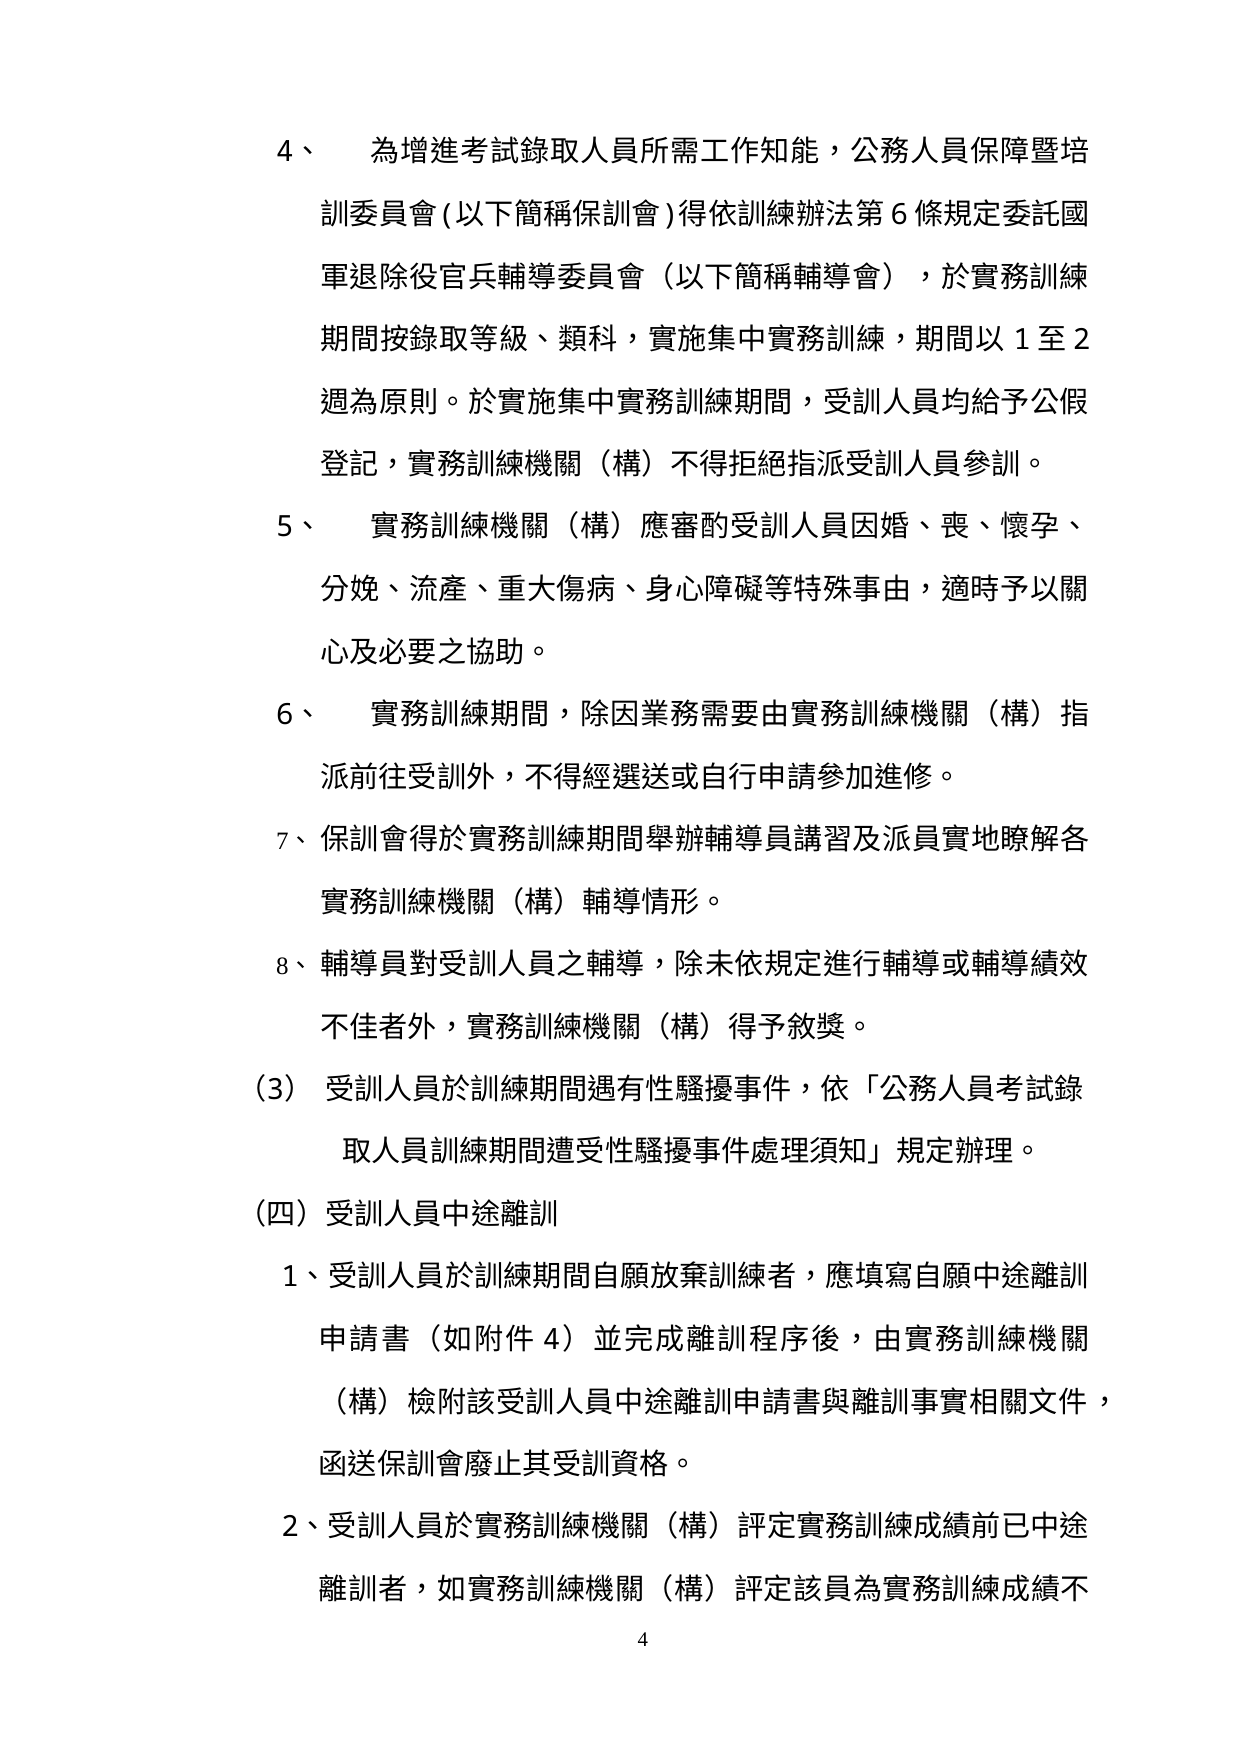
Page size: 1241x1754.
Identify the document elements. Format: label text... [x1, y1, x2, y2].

list 實務訓練期間，除因業務需要由實務訓練機關（構）指派前往受訓外，不得經選送或自行申請參加進修。 [276, 670, 1090, 795]
list 受訓人員於訓練期間遇有性騷擾事件，依「公務人員考試錄 [237, 1045, 1090, 1108]
list 輔導員對受訓人員之輔導，除未依規定進行輔導或輔導績效不佳者外，實務訓練機關（構）得予敘獎。 [276, 920, 1090, 1045]
list 保訓會得於實務訓練期間舉辦輔導員講習及派員實地瞭解各實務訓練機關（構）輔導情形。 [276, 795, 1090, 920]
list 為增進考試錄取人員所需工作知能，公務人員保障暨培訓委員會(以下簡稱保訓會)得依訓練辦法第6條規定委託國軍退除役官兵輔導委員會（以下簡稱輔導會），於實務訓練期間按錄取等級、類科，實施集中實務訓練，期間以1至2週為原則。於實施集中實務訓練期間，受訓人員均給予公假登記，實務訓練機關（構）不得拒絕指派受訓人員參訓。 [276, 108, 1090, 483]
text 2、受訓人員於實務訓練機關（構）評定實務訓練成績前已中途離訓者，如實務訓練機關（構）評定該員為實務訓練成績不 [281, 1483, 1090, 1608]
text （四）受訓人員中途離訓 [237, 1170, 1090, 1233]
text 取人員訓練期間遭受性騷擾事件處理須知」規定辦理。 [237, 1108, 1090, 1170]
text 1、受訓人員於訓練期間自願放棄訓練者，應填寫自願中途離訓申請書（如附件4）並完成離訓程序後，由實務訓練機關（構）檢附該受訓人員中途離訓申請書與離訓事實相關文件，函送保訓會廢止其受訓資格。 [281, 1233, 1090, 1483]
list 實務訓練機關（構）應審酌受訓人員因婚、喪、懷孕、分娩、流產、重大傷病、身心障礙等特殊事由，適時予以關心及必要之協助。 [276, 483, 1090, 670]
